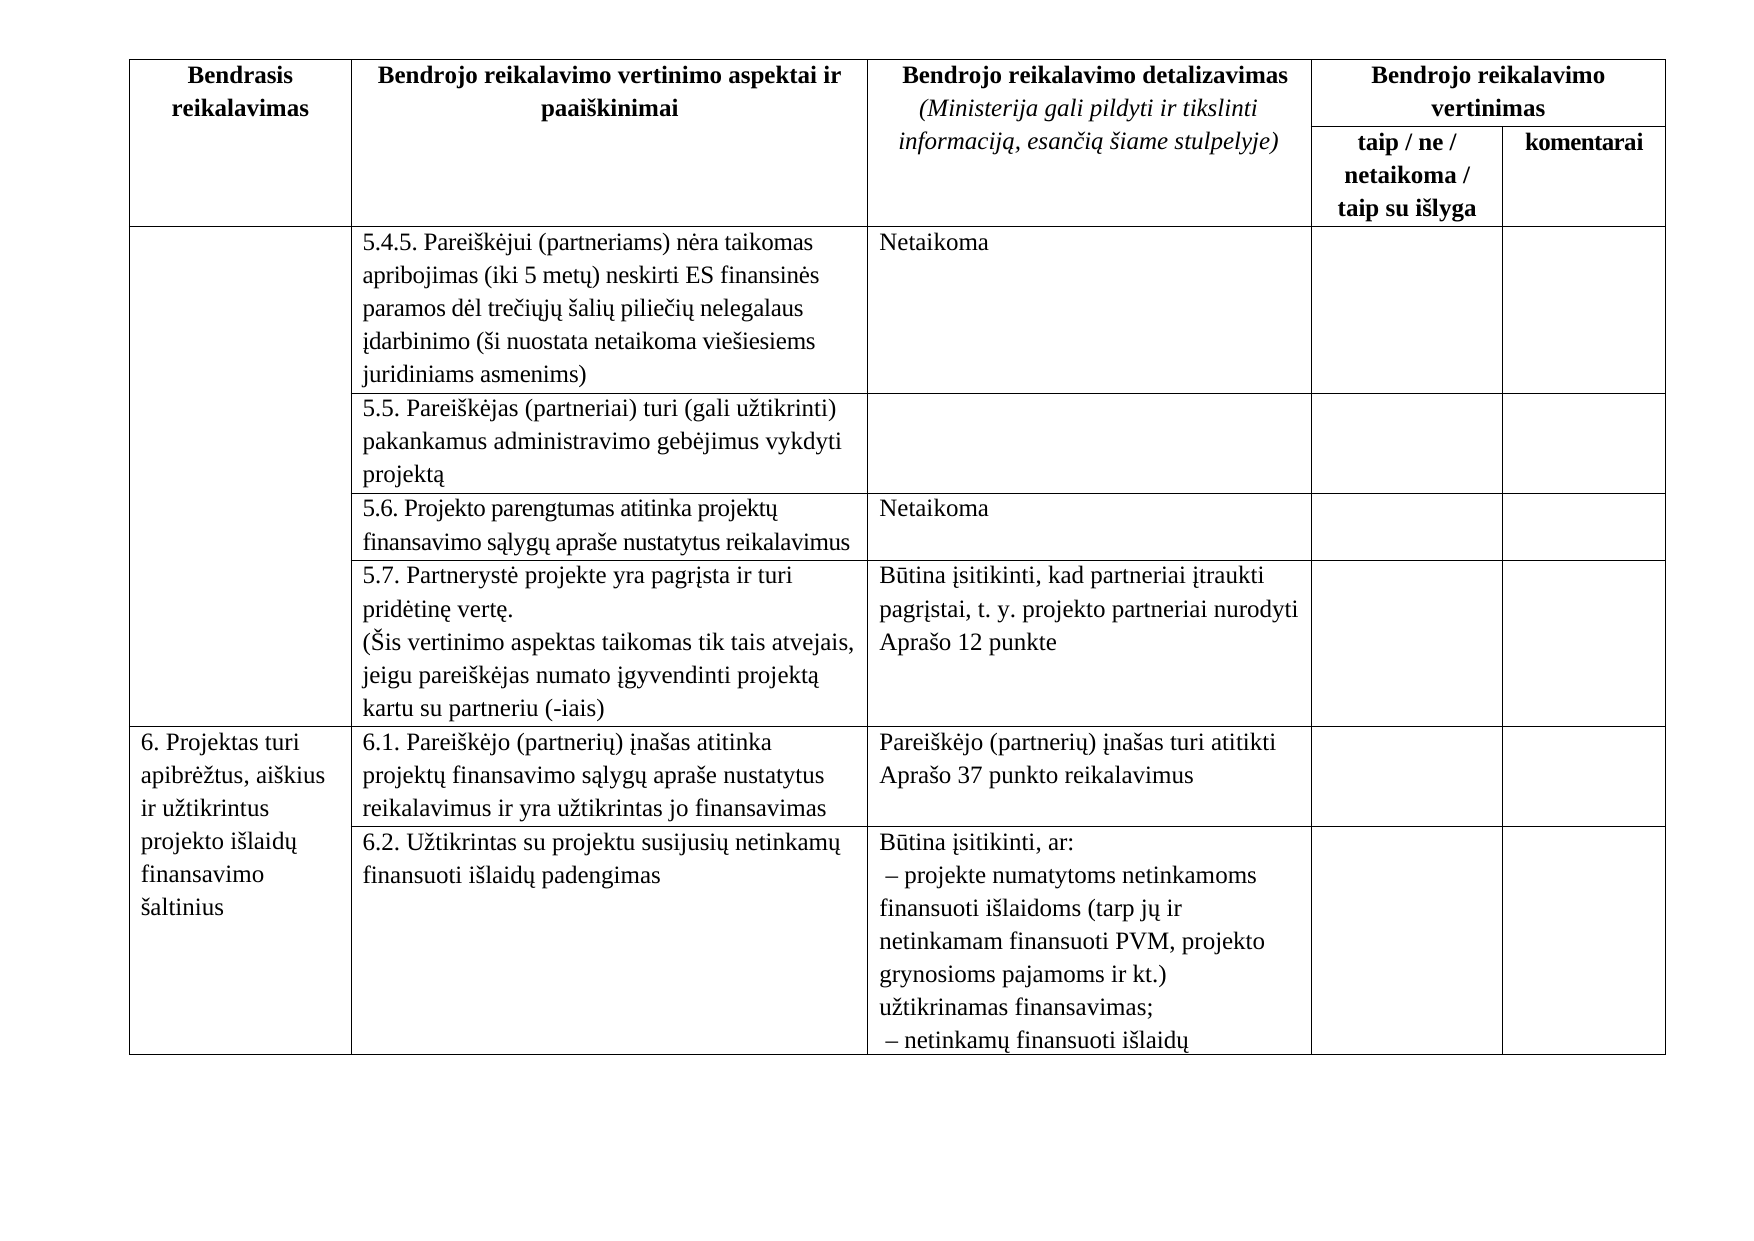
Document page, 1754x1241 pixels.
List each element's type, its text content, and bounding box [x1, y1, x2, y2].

table_cell [1312, 494, 1502, 559]
table_cell [1503, 561, 1665, 726]
table_cell [868, 394, 1311, 492]
table_cell [1503, 727, 1665, 826]
table_cell Būtina įsitikinti, ar: – projekte numatytoms netinkamoms finansuoti išlaidoms (tarp jų ir netinkamam finansuoti PVM, projekto grynosioms pajamoms ir kt.) užtikrinamas finansavimas; – netinkamų finansuoti išlaidų [868, 827, 1311, 1054]
table_header Bendrojo reikalavimo vertinimas [1312, 60, 1665, 126]
table_cell Netaikoma [868, 227, 1311, 392]
table_header Bendrojo reikalavimo detalizavimas (Ministerija gali pildyti ir tikslinti informaciją, esančią šiame stulpelyje) [868, 60, 1311, 226]
table_cell Netaikoma [868, 494, 1311, 559]
table_cell Būtina įsitikinti, kad partneriai įtraukti pagrįstai, t. y. projekto partneriai nurodyti Aprašo 12 punkte [868, 561, 1311, 726]
table_cell [1503, 394, 1665, 492]
table_cell [130, 227, 351, 726]
table_cell 6. Projektas turi apibrėžtus, aiškius ir užtikrintus projekto išlaidų finansavimo šaltinius [130, 727, 351, 1054]
table_cell [1503, 827, 1665, 1054]
table_cell Pareiškėjo (partnerių) įnašas turi atitikti Aprašo 37 punkto reikalavimus [868, 727, 1311, 826]
table_cell 5.5. Pareiškėjas (partneriai) turi (gali užtikrinti) pakankamus administravimo gebėjimus vykdyti projektą [352, 394, 867, 492]
table_cell [1312, 827, 1502, 1054]
table_cell [1312, 727, 1502, 826]
table_cell [1312, 561, 1502, 726]
table_header Bendrasis reikalavimas [130, 60, 351, 126]
table_header Bendrojo reikalavimo vertinimo aspektai ir paaiškinimai [352, 60, 867, 226]
table_cell 6.1. Pareiškėjo (partnerių) įnašas atitinka projektų finansavimo sąlygų apraše nustatytus reikalavimus ir yra užtikrintas jo finansavimas [352, 727, 867, 826]
table_cell komentarai [1503, 127, 1665, 226]
table_cell [1503, 227, 1665, 392]
table_cell 5.4.5. Pareiškėjui (partneriams) nėra taikomas apribojimas (iki 5 metų) neskirti ES finansinės paramos dėl trečiųjų šalių piliečių nelegalaus įdarbinimo (ši nuostata netaikoma viešiesiems juridiniams asmenims) [352, 227, 867, 392]
table_cell [130, 126, 351, 226]
table_cell 5.7. Partnerystė projekte yra pagrįsta ir turi pridėtinę vertę. (Šis vertinimo aspektas taikomas tik tais atvejais, jeigu pareiškėjas numato įgyvendinti projektą kartu su partneriu (-iais) [352, 561, 867, 726]
table_cell taip / ne / netaikoma / taip su išlyga [1312, 127, 1502, 226]
table_cell [1312, 227, 1502, 392]
table_cell 5.6. Projekto parengtumas atitinka projektų finansavimo sąlygų apraše nustatytus reikalavimus [352, 494, 867, 559]
table_cell 6.2. Užtikrintas su projektu susijusių netinkamų finansuoti išlaidų padengimas [352, 827, 867, 1054]
table_cell [1312, 394, 1502, 492]
table_cell [1503, 494, 1665, 559]
